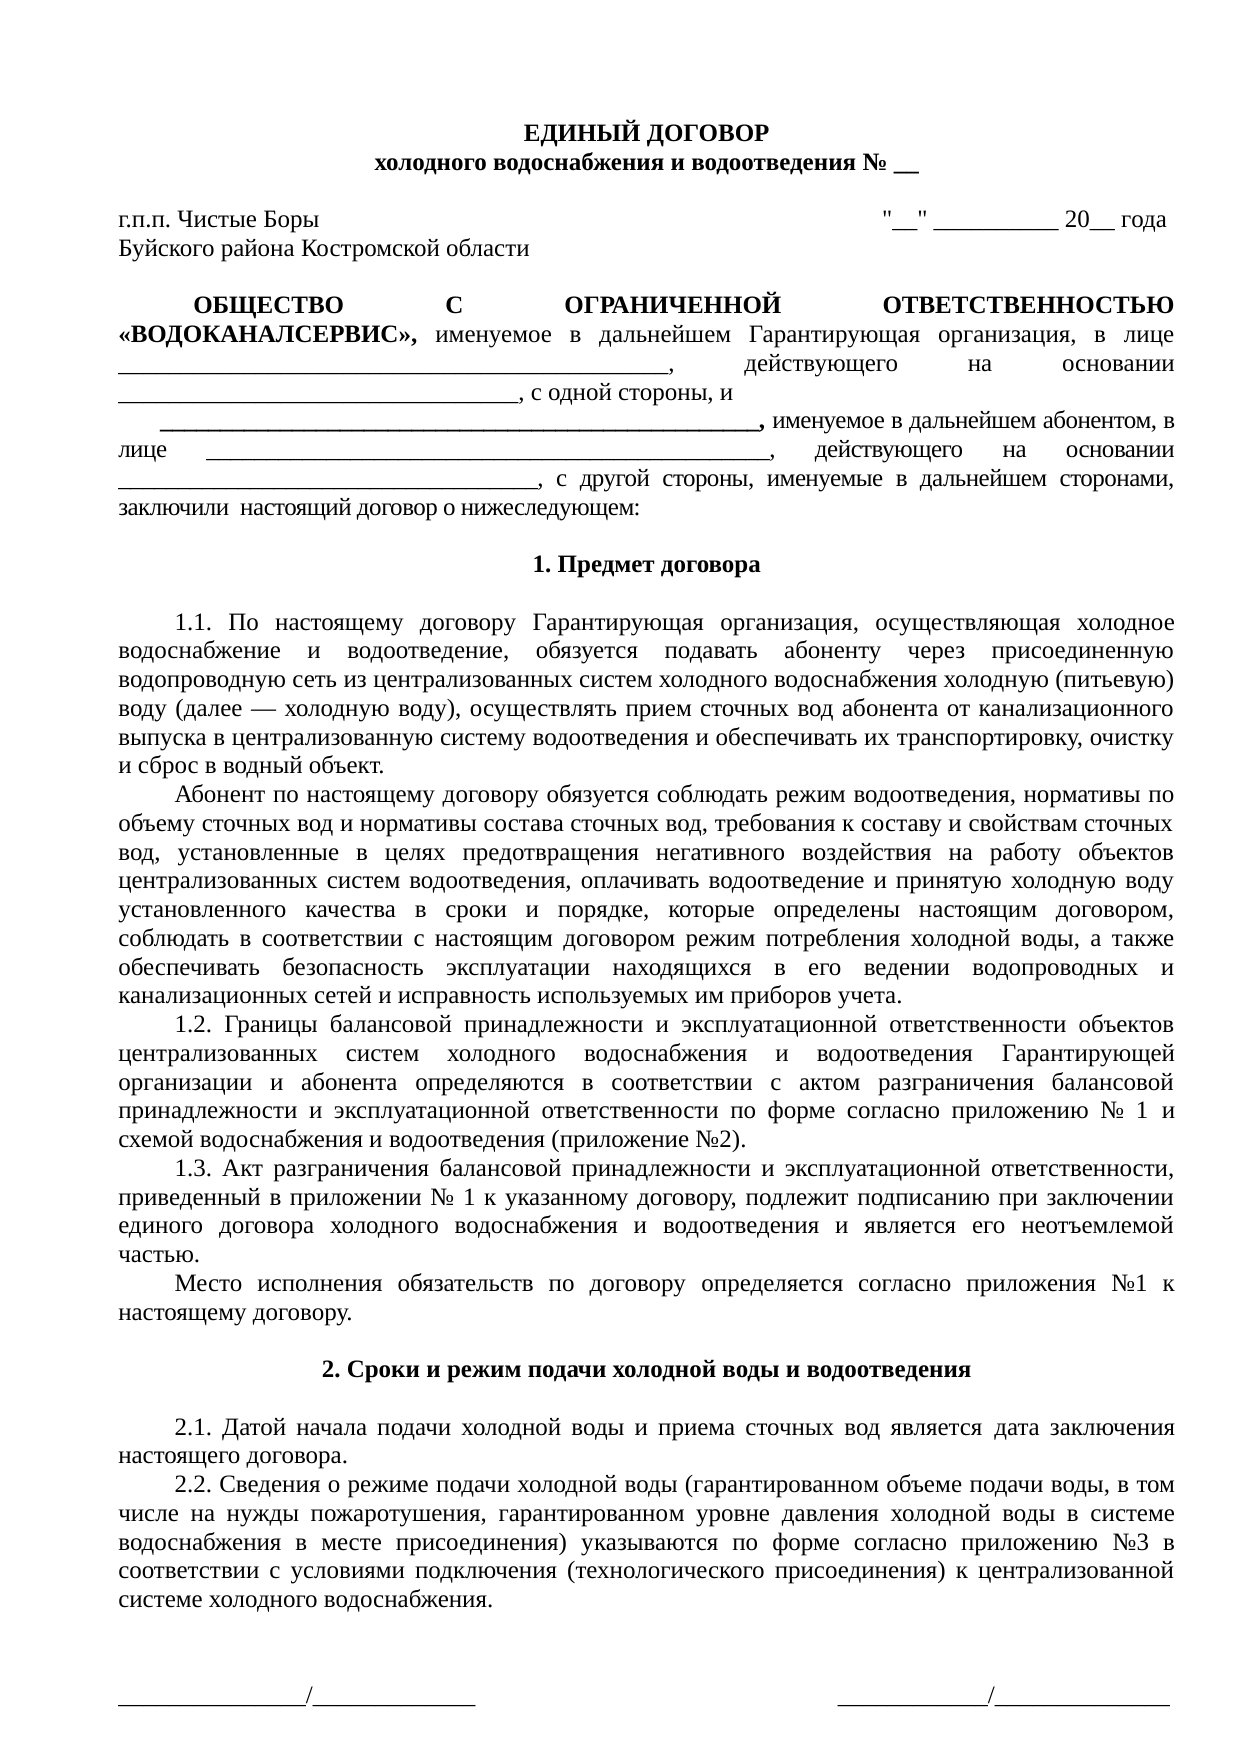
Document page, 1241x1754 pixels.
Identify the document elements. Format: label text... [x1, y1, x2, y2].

text 1.2. Границы балансовой принадлежности и эксплуатационной ответственности объектов централизованных систем холодного водоснабжения и водоотведения Гарантирующей организации и абонента определяются в соответствии с актом разграничения балансовой принадлежности и эксплуатационной ответственности по форме согласно приложению № 1 и схемой водоснабжения и водоотведения (приложение №2). [118, 1009, 1175, 1153]
text 2.2. Сведения о режиме подачи холодной воды (гарантированном объеме подачи воды, в том числе на нужды пожаротушения, гарантированном уровне давления холодной воды в системе водоснабжения в месте присоединения) указываются по форме согласно приложению №3 в соответствии с условиями подключения (технологического присоединения) к централизованной системе холодного водоснабжения. [118, 1469, 1175, 1613]
text 2.1. Датой начала подачи холодной воды и приема сточных вод является дата заключения настоящего договора. [118, 1412, 1175, 1469]
text ОБЩЕСТВО С ОГРАНИЧЕННОЙ ОТВЕТСТВЕННОСТЬЮ «ВОДОКАНАЛСЕРВИС», именуемое в дальнейшем Гарантирующая организация, в лице ____________________________________________, действующего на основании ________________________________, с одной стороны, и [118, 291, 1175, 406]
text 1.3. Акт разграничения балансовой принадлежности и эксплуатационной ответственности, приведенный в приложении № 1 к указанному договору, подлежит подписанию при заключении единого договора холодного водоснабжения и водоотведения и является его неотъемлемой частью. [118, 1153, 1175, 1268]
text ЕДИНЫЙ ДОГОВОР [118, 118, 1175, 147]
text 1. Предмет договора [118, 549, 1175, 578]
text Место исполнения обязательств по договору определяется согласно приложения №1 к настоящему договору. [118, 1268, 1175, 1326]
text 1.1. По настоящему договору Гарантирующая организация, осуществляющая холодное водоснабжение и водоотведение, обязуется подавать абоненту через присоединенную водопроводную сеть из централизованных систем холодного водоснабжения холодную (питьевую) воду (далее — холодную воду), осуществлять прием сточных вод абонента от канализационного выпуска в централизованную систему водоотведения и обеспечивать их транспортировку, очистку и сброс в водный объект. [118, 607, 1175, 779]
text Буйского района Костромской области [118, 233, 1175, 262]
text Абонент по настоящему договору обязуется соблюдать режим водоотведения, нормативы по объему сточных вод и нормативы состава сточных вод, требования к составу и свойствам сточных вод, установленные в целях предотвращения негативного воздействия на работу объектов централизованных систем водоотведения, оплачивать водоотведение и принятую холодную воду установленного качества в сроки и порядке, которые определены настоящим договором, соблюдать в соответствии с настоящим договором режим потребления холодной воды, а также обеспечивать безопасность эксплуатации находящихся в его ведении водопроводных и канализационных сетей и исправность используемых им приборов учета. [118, 779, 1175, 1009]
text холодного водоснабжения и водоотведения № __ [118, 147, 1175, 176]
text __________________________________________________, именуемое в дальнейшем абонентом, в лице _______________________________________________, действующего на основании ___________________________________, с другой стороны, именуемые в дальнейшем сторонами, заключили настоящий договор о нижеследующем: [118, 406, 1175, 521]
text г.п.п. Чистые Боры "__" __________ 20__ года [118, 204, 1175, 233]
text 2. Сроки и режим подачи холодной воды и водоотведения [118, 1354, 1175, 1383]
